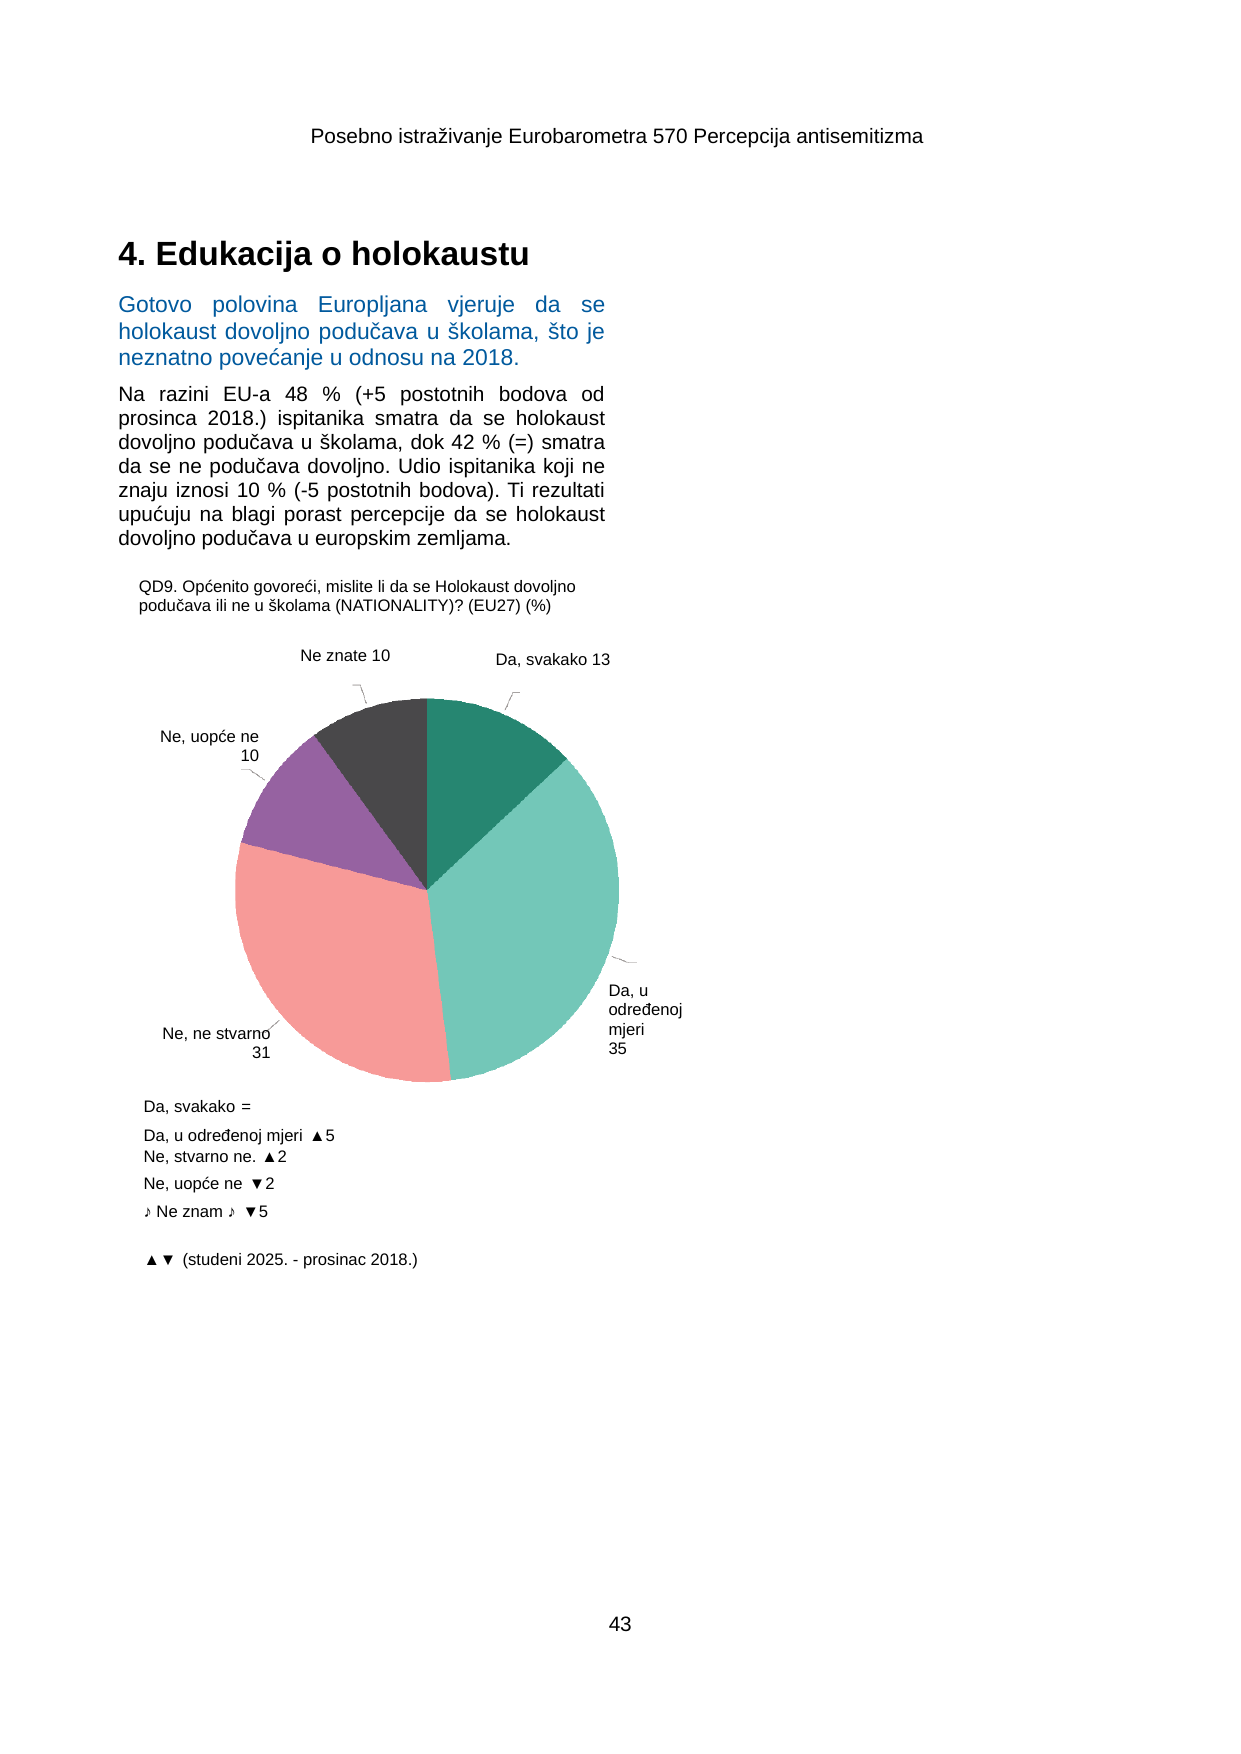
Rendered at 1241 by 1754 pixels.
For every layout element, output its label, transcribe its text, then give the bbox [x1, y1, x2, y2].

text Na razini EU-a 48 % (+5 postotnih bodova od prosinca 2018.) ispitanika smatra da se holokaust dovoljno podučava u školama, dok 42 % (=) smatra da se ne podučava dovoljno. Udio ispitanika koji ne znaju iznosi 10 % (-5 postotnih bodova). Ti rezultati upućuju na blagi porast percepcije da se holokaust dovoljno podučava u europskim zemljama. [118, 382, 605, 550]
picture [224, 673, 637, 1094]
text Gotovo polovina Europljana vjeruje da se holokaust dovoljno podučava u školama, što je neznatno povećanje u odnosu na 2018. [118, 291, 605, 370]
subtitle 4. Edukacija o holokaustu [118, 234, 605, 273]
